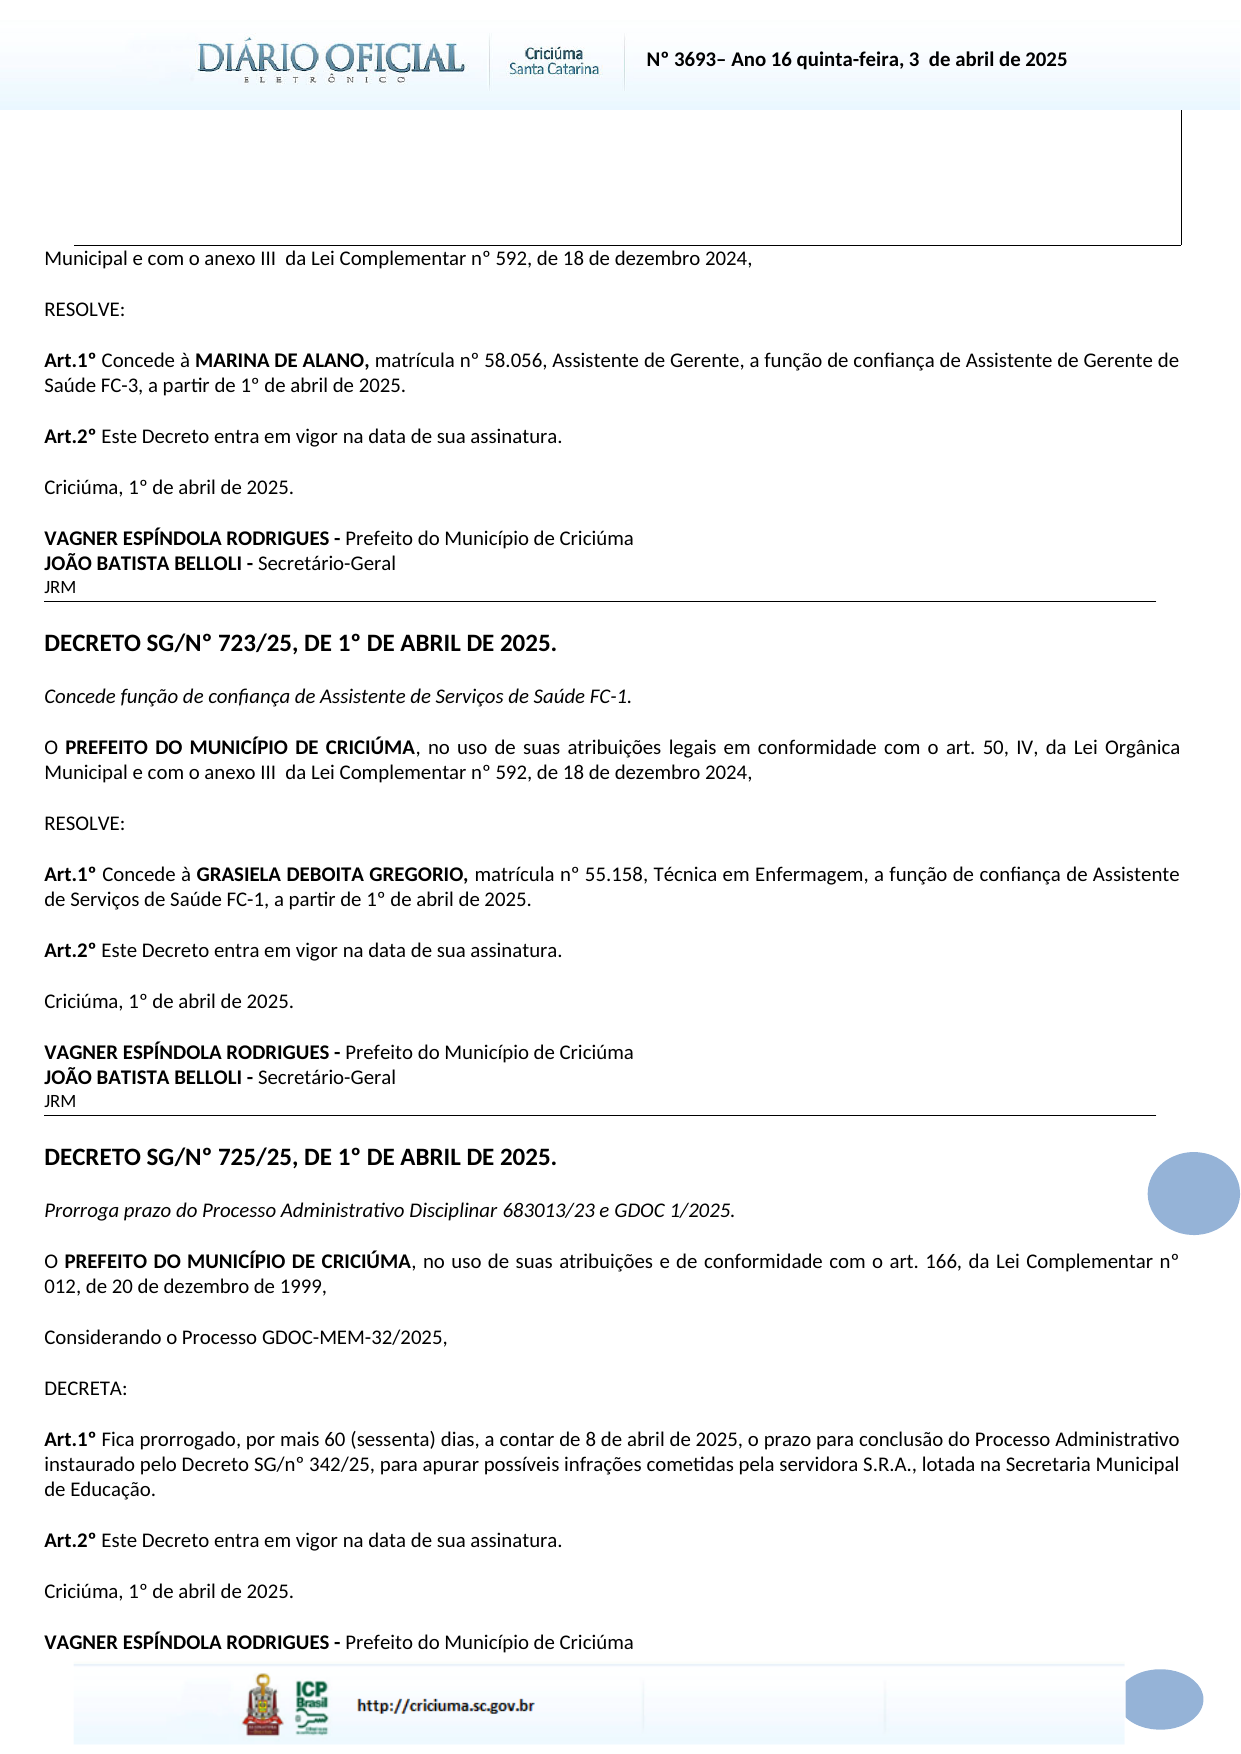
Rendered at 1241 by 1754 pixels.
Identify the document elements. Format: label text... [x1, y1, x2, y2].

text JRM [44, 576, 1156, 601]
text Art.2º Este Decreto entra em vigor na data de sua assinatura. [44, 1527, 1181, 1553]
text JRM [44, 1090, 1156, 1115]
text JOÃO BATISTA BELLOLI - Secretário-Geral [44, 1064, 1240, 1090]
text DECRETO SG/Nº 725/25, DE 1º DE ABRIL DE 2025. [44, 1141, 1181, 1172]
text RESOLVE: [44, 810, 1181, 836]
text Prorroga prazo do Processo Administrativo Disciplinar 683013/23 e GDOC 1/2025. [44, 1197, 1159, 1222]
text Criciúma, 1º de abril de 2025. [44, 988, 1156, 1013]
text Art.1º Concede à MARINA DE ALANO, matrícula nº 58.056, Assistente de Gerente, a função de confiança de Assistente de Gerente de Saúde FC-3, a partir de 1º de abril de 2025. [44, 347, 1181, 398]
text Art.1º Fica prorrogado, por mais 60 (sessenta) dias, a contar de 8 de abril de 2025, o prazo para conclusão do Processo Administrativo instaurado pelo Decreto SG/nº 342/25, para apurar possíveis infrações cometidas pela servidora S.R.A., lotada na Secretaria Municipal de Educação. [44, 1426, 1181, 1502]
text Art.2º Este Decreto entra em vigor na data de sua assinatura. [44, 937, 1181, 963]
text Considerando o Processo GDOC-MEM-32/2025, [44, 1324, 1181, 1349]
text O PREFEITO DO MUNICÍPIO DE CRICIÚMA, no uso de suas atribuições legais em conformidade com o art. 50, IV, da Lei Orgânica Municipal e com o anexo III da Lei Complementar nº 592, de 18 de dezembro 2024, [44, 734, 1181, 785]
text VAGNER ESPÍNDOLA RODRIGUES - Prefeito do Município de Criciúma [44, 525, 1240, 550]
text Art.2º Este Decreto entra em vigor na data de sua assinatura. [44, 423, 1181, 448]
text Criciúma, 1º de abril de 2025. [44, 474, 1156, 499]
text Concede função de confiança de Assistente de Serviços de Saúde FC-1. [44, 683, 1181, 708]
text Criciúma, 1º de abril de 2025. [44, 1578, 1167, 1604]
text JOÃO BATISTA BELLOLI - Secretário-Geral [44, 550, 1240, 576]
text DECRETO SG/Nº 723/25, DE 1º DE ABRIL DE 2025. [44, 627, 1181, 658]
text VAGNER ESPÍNDOLA RODRIGUES - Prefeito do Município de Criciúma [44, 1629, 1240, 1654]
text O PREFEITO DO MUNICÍPIO DE CRICIÚMA, no uso de suas atribuições e de conformidade com o art. 166, da Lei Complementar nº 012, de 20 de dezembro de 1999, [44, 1248, 1181, 1299]
text VAGNER ESPÍNDOLA RODRIGUES - Prefeito do Município de Criciúma [44, 1039, 1240, 1064]
text Art.1º Concede à GRASIELA DEBOITA GREGORIO, matrícula nº 55.158, Técnica em Enfermagem, a função de confiança de Assistente de Serviços de Saúde FC-1, a partir de 1º de abril de 2025. [44, 861, 1181, 912]
text Municipal e com o anexo III da Lei Complementar nº 592, de 18 de dezembro 2024, [44, 245, 1181, 271]
text DECRETA: [44, 1375, 1181, 1400]
text RESOLVE: [44, 296, 1181, 321]
